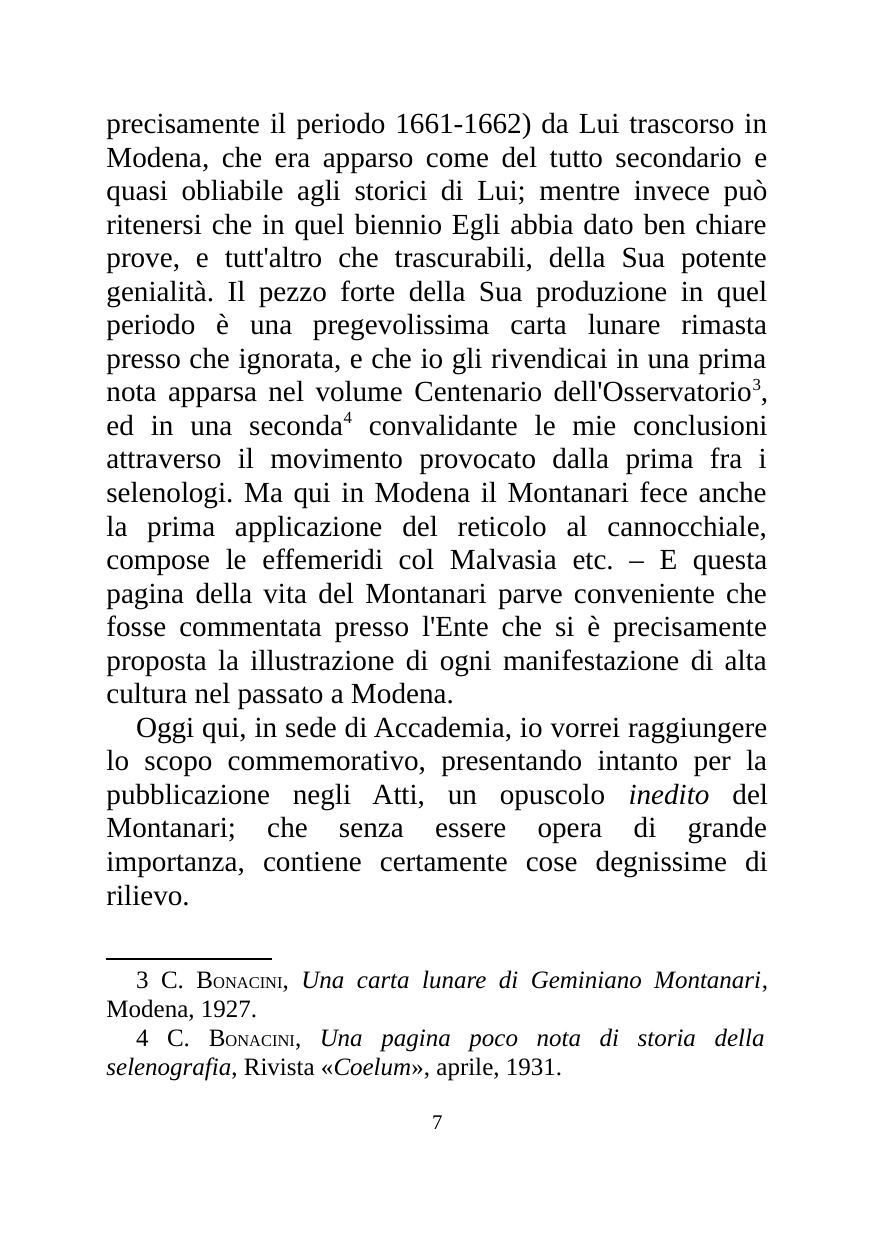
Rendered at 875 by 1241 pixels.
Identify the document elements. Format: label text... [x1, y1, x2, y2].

text Oggi qui, in sede di Accademia, io vorrei raggiungere lo scopo commemorativo, presentando intanto per la pubblicazione negli Atti, un opuscolo inedito del Montanari; che senza essere opera di grande importanza, contiene certamente cose degnissime di rilievo. [106, 710, 768, 911]
text C. Bonacini, Una carta lunare di Geminiano Montanari, Modena, 1927. [106, 965, 768, 1023]
text precisamente il periodo 1661-1662) da Lui trascorso in Modena, che era apparso come del tutto secondario e quasi obliabile agli storici di Lui; mentre invece può ritenersi che in quel biennio Egli abbia dato ben chiare prove, e tutt'altro che trascurabili, della Sua potente genialità. Il pezzo forte della Sua produzione in quel periodo è una pregevolissima carta lunare rimasta presso che ignorata, e che io gli rivendicai in una prima nota apparsa nel volume Centenario dell'Osservatorio, ed in una seconda convalidante le mie conclusioni attraverso il movimento provocato dalla prima fra i selenologi. Ma qui in Modena il Montanari fece anche la prima applicazione del reticolo al cannocchiale, compose le effemeridi col Malvasia etc. – E questa pagina della vita del Montanari parve conveniente che fosse commentata presso l'Ente che si è precisamente proposta la illustrazione di ogni manifestazione di alta cultura nel passato a Modena. [106, 106, 768, 710]
text C. Bonacini, Una pagina poco nota di storia della selenografia, Rivista «Coelum», aprile, 1931. [106, 1023, 768, 1080]
